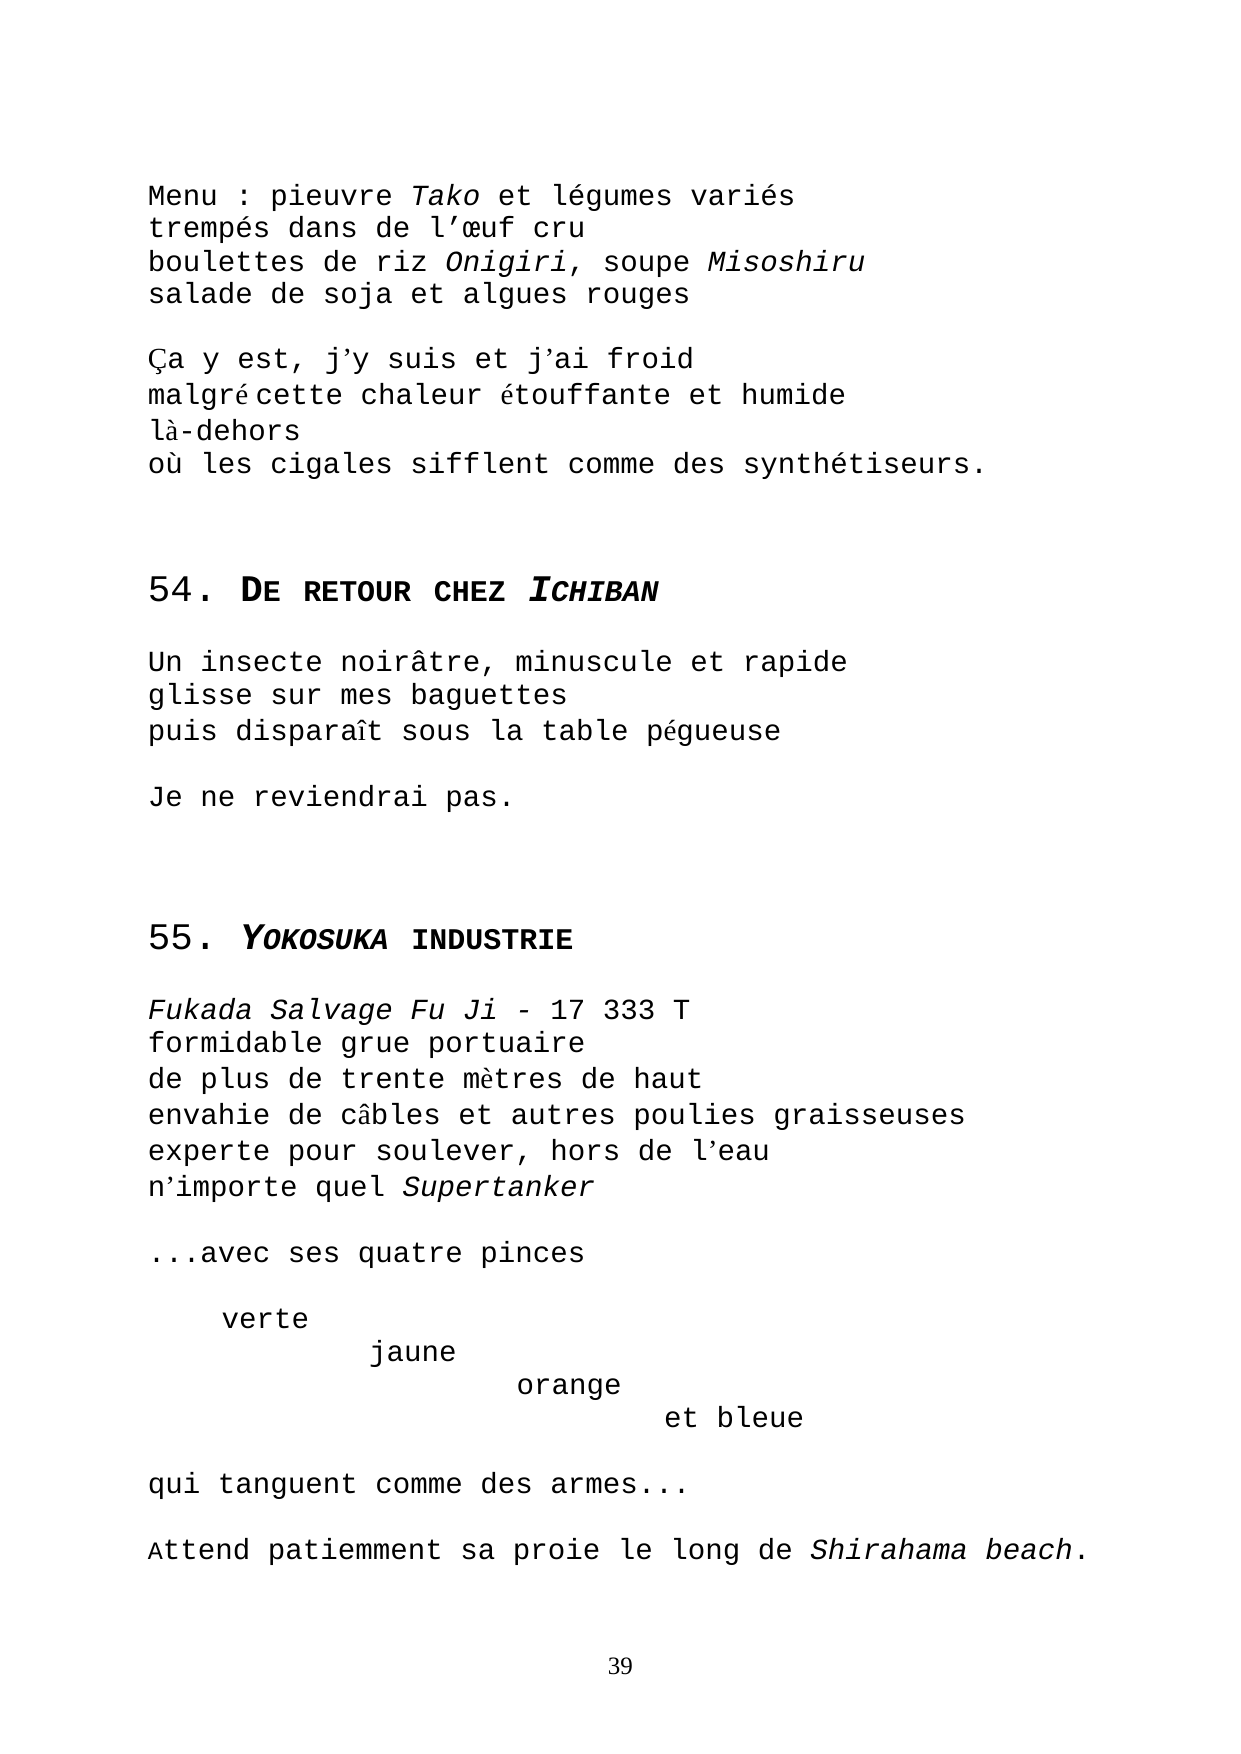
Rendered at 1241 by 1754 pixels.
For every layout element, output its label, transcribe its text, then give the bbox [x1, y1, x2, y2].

text où les cigales sifflent comme des synthétiseurs. [148, 449, 1093, 482]
subtitle Fukada Salvage Fu Ji - 17 333 T [148, 995, 1093, 1028]
text orange [443, 1370, 1093, 1403]
subtitle ça y est, j’y suis et j’ai froid [148, 341, 1093, 377]
subtitle Menu : pieuvre Tako et légumes variés [148, 181, 1093, 214]
text et bleue [590, 1403, 1093, 1436]
text jaune [295, 1337, 1093, 1370]
subtitle boulettes de riz Onigiri, soupe Misoshiru [148, 247, 1093, 280]
text de plus de trente mètres de haut [148, 1061, 1093, 1097]
text formidable grue portuaire [148, 1028, 1093, 1061]
text 54. De retour chez Ichiban [148, 567, 1093, 614]
subtitle salade de soja et algues rouges [148, 280, 1093, 313]
text qui tanguent comme des armes... [148, 1469, 1093, 1502]
subtitle Je ne reviendrai pas. [148, 782, 1093, 816]
text Attend patiemment sa proie le long de Shirahama beach. [148, 1535, 1093, 1568]
subtitle Un insecte noirâtre, minuscule et rapide [148, 647, 1093, 680]
text malgré cette chaleur étouffante et humide [148, 377, 1093, 413]
text là-dehors [148, 413, 1093, 449]
text puis disparaît sous la table pégueuse [148, 713, 1093, 749]
text ...avec ses quatre pinces [148, 1238, 1093, 1271]
text glisse sur mes baguettes [148, 680, 1093, 713]
text experte pour soulever, hors de l’eau [148, 1133, 1093, 1169]
text 55. Yokosuka industrie [148, 914, 1093, 962]
text verte [148, 1304, 1093, 1337]
text envahie de câbles et autres poulies graisseuses [148, 1097, 1093, 1133]
subtitle trempés dans de l’œuf cru [148, 214, 1093, 247]
text n’importe quel Supertanker [148, 1169, 1093, 1205]
